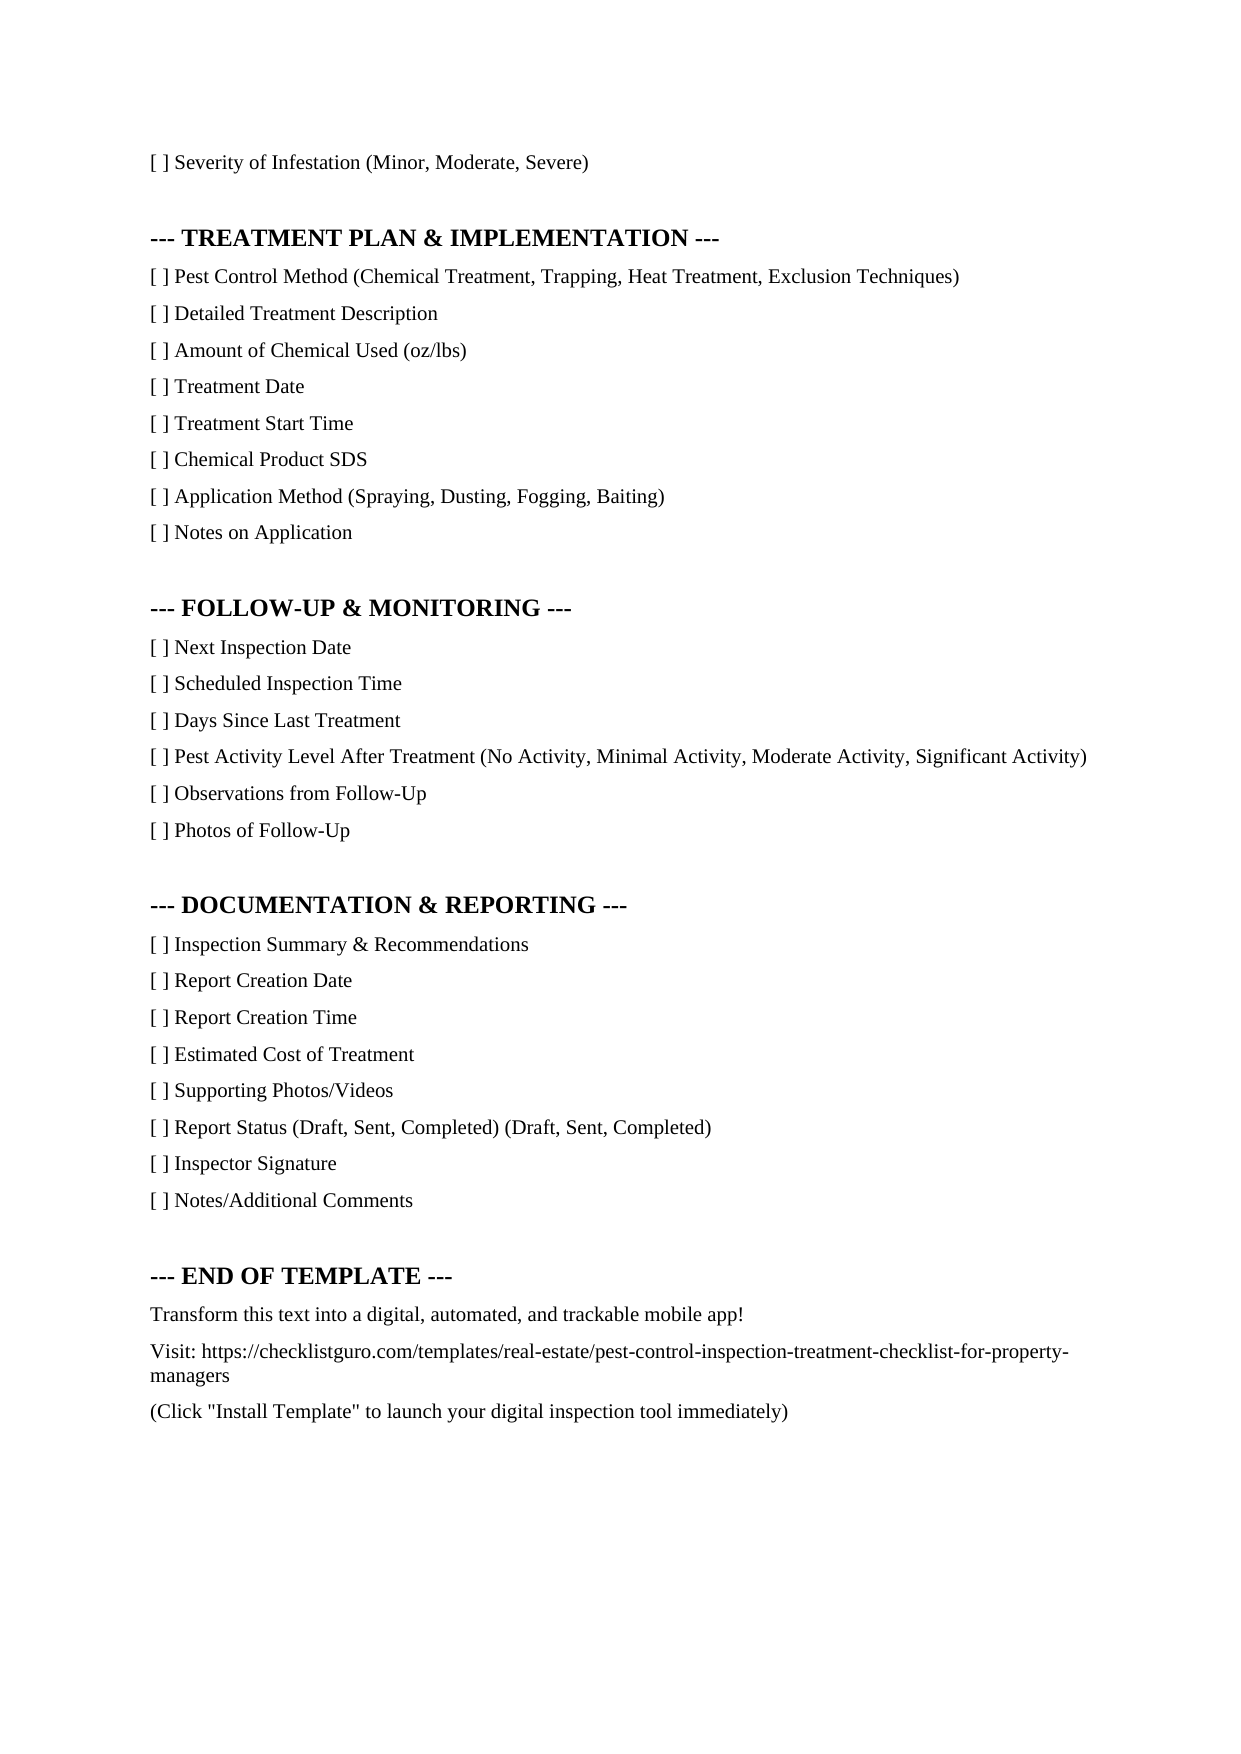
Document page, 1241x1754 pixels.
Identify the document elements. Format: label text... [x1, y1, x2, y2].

text Transform this text into a digital, automated, and trackable mobile app! [150, 1302, 1090, 1326]
text [ ] Estimated Cost of Treatment [150, 1042, 1090, 1066]
text [ ] Notes on Application [150, 520, 1090, 544]
text (Click "Install Template" to launch your digital inspection tool immediately) [150, 1399, 1090, 1423]
text --- TREATMENT PLAN & IMPLEMENTATION --- [150, 223, 1090, 252]
text [ ] Application Method (Spraying, Dusting, Fogging, Baiting) [150, 484, 1090, 508]
text [ ] Report Creation Time [150, 1005, 1090, 1029]
text [ ] Pest Control Method (Chemical Treatment, Trapping, Heat Treatment, Exclusion Techniques) [150, 264, 1090, 288]
text --- END OF TEMPLATE --- [150, 1261, 1090, 1290]
text [ ] Inspector Signature [150, 1151, 1090, 1175]
text [ ] Inspection Summary & Recommendations [150, 932, 1090, 956]
text [ ] Severity of Infestation (Minor, Moderate, Severe) [150, 150, 1090, 174]
text [ ] Detailed Treatment Description [150, 301, 1090, 325]
text [ ] Report Creation Date [150, 968, 1090, 992]
text [ ] Observations from Follow-Up [150, 781, 1090, 805]
text [ ] Supporting Photos/Videos [150, 1078, 1090, 1102]
text Visit: https://checklistguro.com/templates/real-estate/pest-control-inspection-treatment-checklist-for-property-managers [150, 1339, 1090, 1387]
text [ ] Notes/Additional Comments [150, 1188, 1090, 1212]
text [ ] Next Inspection Date [150, 635, 1090, 659]
text [ ] Photos of Follow-Up [150, 817, 1090, 842]
text [ ] Days Since Last Treatment [150, 708, 1090, 732]
text --- DOCUMENTATION & REPORTING --- [150, 891, 1090, 919]
text --- FOLLOW-UP & MONITORING --- [150, 593, 1090, 622]
text [ ] Treatment Date [150, 374, 1090, 398]
text [ ] Report Status (Draft, Sent, Completed) (Draft, Sent, Completed) [150, 1115, 1090, 1139]
text [ ] Amount of Chemical Used (oz/lbs) [150, 337, 1090, 362]
text [ ] Chemical Product SDS [150, 447, 1090, 471]
text [ ] Pest Activity Level After Treatment (No Activity, Minimal Activity, Moderate Activity, Significant Activity) [150, 744, 1090, 768]
text [ ] Scheduled Inspection Time [150, 671, 1090, 695]
text [ ] Treatment Start Time [150, 411, 1090, 435]
